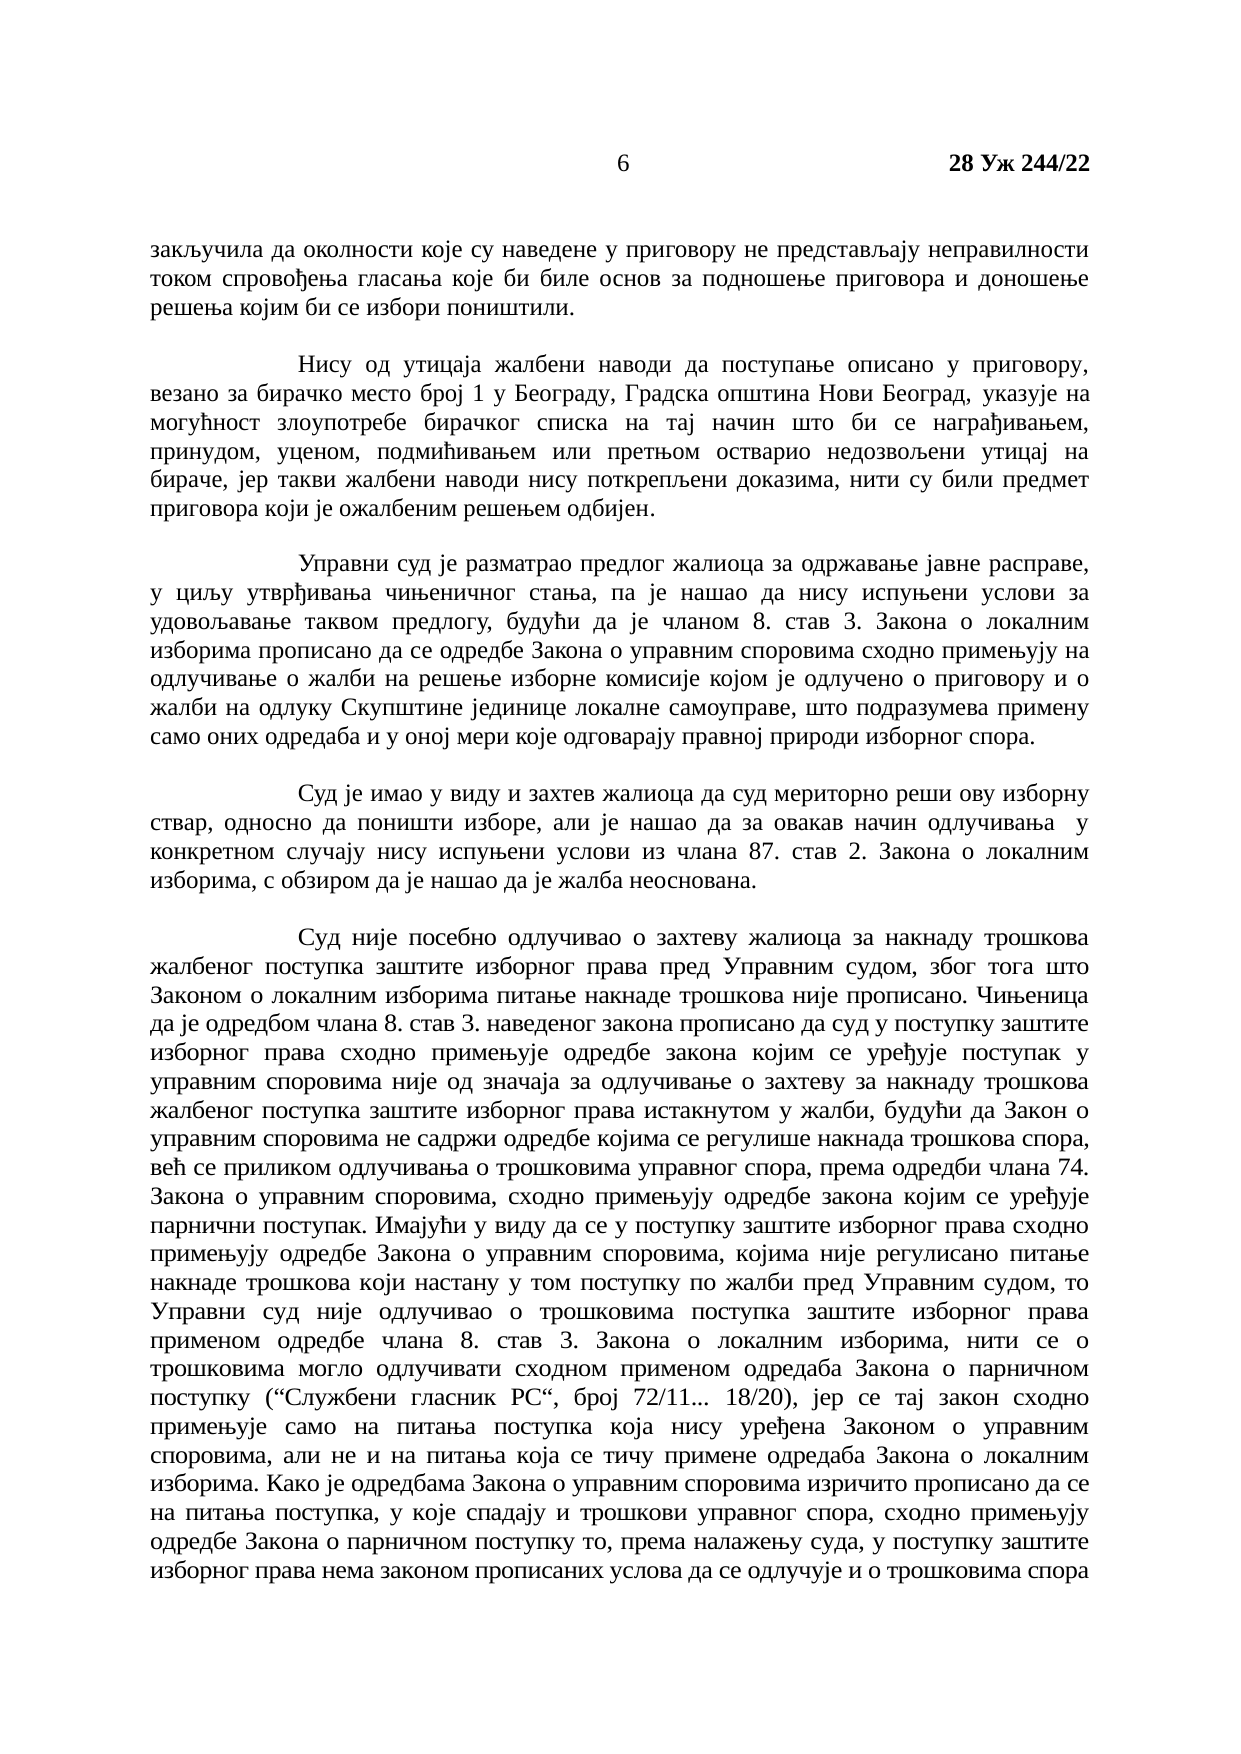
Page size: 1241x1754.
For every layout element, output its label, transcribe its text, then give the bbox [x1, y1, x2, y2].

text Нису од утицаја жалбени наводи да поступање описано у приговору, везано за бирачко место број 1 у Београду, Градска општина Нови Београд, указује на могућност злоупотребе бирачког списка на тај начин што би се награђивањем, принудом, уценом, подмићивањем или претњом остварио недозвољени утицај на бираче, јер такви жалбени наводи нису поткрепљени доказима, нити су били предмет приговора који је ожалбеним решењем одбијен. [150, 349, 1090, 522]
text Управни суд је разматрао предлог жалиоца за одржавање јавне расправе, у циљу утврђивања чињеничног стања, па је нашао да нису испуњени услови за удовољавање таквом предлогу, будући да је чланом 8. став 3. Закона о локалним изборима прописано да се одредбе Закона о управним споровима сходно примењују на одлучивање о жалби на решење изборне комисије којом је одлучено о приговору и о жалби на одлуку Скупштине јединице локалне самоуправе, што подразумева примену само оних одредаба и у оној мери које одговарају правној природи изборног спора. [150, 548, 1090, 750]
text закључила да околности које су наведене у приговору не представљају неправилности током спровођења гласања које би биле основ за подношење приговора и доношење решења којим би се избори поништили. [150, 234, 1090, 321]
text Суд није посебно одлучивао о захтеву жалиоца за накнаду трошкова жалбеног поступка заштите изборног права пред Управним судом, због тога што Законом о локалним изборима питање накнаде трошкова није прописано. Чињеница да је одредбом члана 8. став 3. наведеног закона прописано да суд у поступку заштите изборног права сходно примењује одредбе закона којим се уређује поступак у управним споровима није од значаја за одлучивање о захтеву за накнаду трошкова жалбеног поступка заштите изборног права истакнутом у жалби, будући да Закон о управним споровима не садржи одредбе којима се регулише накнада трошкова спора, већ се приликом одлучивања о трошковима управног спора, према одредби члана 74. Закона о управним споровима, сходно примењују одредбе закона којим се уређује парнични поступак. Имајући у виду да се у поступку заштите изборног права сходно примењују одредбе Закона о управним споровима, којима није регулисано питање накнаде трошкова који настану у том поступку по жалби пред Управним судом, то Управни суд није одлучивао о трошковима поступка заштите изборног права применом одредбе члана 8. став 3. Закона о локалним изборима, нити се о трошковима могло одлучивати сходном применом одредаба Закона о парничном поступку (“Службени гласник РС“, број 72/11... 18/20), јер се тај закон сходно примењује само на питања поступка која нису уређена Законом о управним споровима, али не и на питања која се тичу примене одредаба Закона о локалним изборима. Како је одредбама Закона о управним споровима изричито прописано да се на питања поступка, у које спадају и трошкови управног спора, сходно примењују одредбе Закона о парничном поступку то, према налажењу суда, у поступку заштите изборног права нема законом прописаних услова да се одлучује и о трошковима спора [150, 922, 1090, 1583]
text Суд је имао у виду и захтев жалиоца да суд мериторно реши ову изборну ствар, односно да поништи изборе, али је нашао да за овакав начин одлучивања у конкретном случају нису испуњени услови из члана 87. став 2. Закона о локалним изборима, с обзиром да је нашао да је жалба неоснована. [150, 778, 1090, 893]
